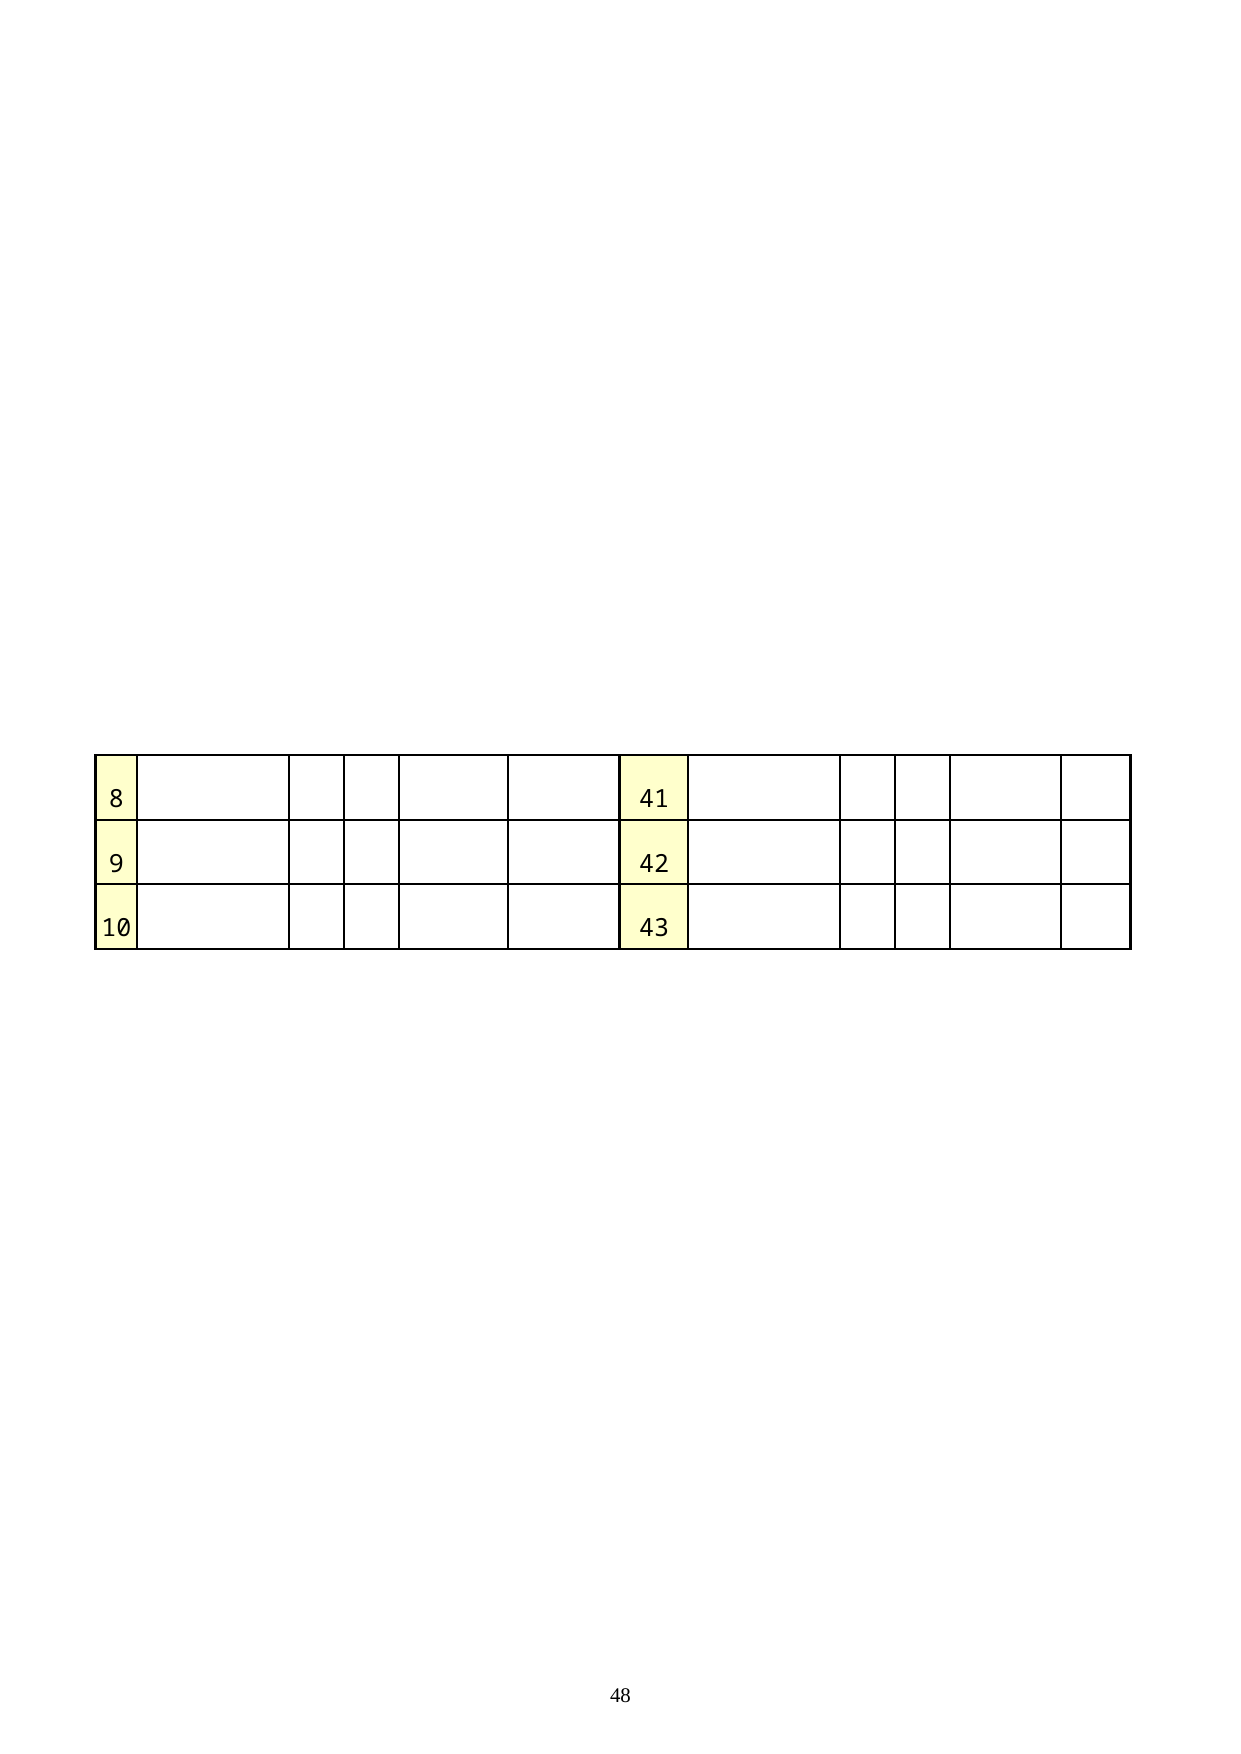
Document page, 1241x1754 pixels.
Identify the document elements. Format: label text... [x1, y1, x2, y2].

table_cell [138, 756, 288, 819]
table_cell [841, 821, 894, 883]
table_cell [138, 821, 288, 883]
table_cell 10 [97, 885, 136, 948]
table_cell [896, 756, 949, 819]
table_cell 42 [621, 821, 687, 883]
table_cell [290, 756, 343, 819]
table_cell [290, 821, 343, 883]
table_cell [290, 885, 343, 948]
table_cell [138, 885, 288, 948]
table_cell [689, 885, 839, 948]
table_cell 41 [621, 756, 687, 819]
table_cell [1062, 756, 1129, 819]
table_cell [400, 821, 507, 883]
table_cell [345, 756, 398, 819]
table_cell [509, 821, 618, 883]
table_cell [841, 756, 894, 819]
table_cell [841, 885, 894, 948]
table_cell [896, 885, 949, 948]
table_cell 43 [621, 885, 687, 948]
table_cell [1062, 885, 1129, 948]
table_cell [896, 821, 949, 883]
table_cell [509, 885, 618, 948]
table_cell [951, 885, 1060, 948]
table_cell [951, 756, 1060, 819]
table_cell [1062, 821, 1129, 883]
table_cell [400, 885, 507, 948]
table_cell [345, 821, 398, 883]
table_cell [951, 821, 1060, 883]
table_cell [689, 756, 839, 819]
table_cell 9 [97, 821, 136, 883]
table_cell [400, 756, 507, 819]
table_cell [689, 821, 839, 883]
table_cell [345, 885, 398, 948]
table_cell [509, 756, 618, 819]
table_cell 8 [97, 756, 136, 819]
